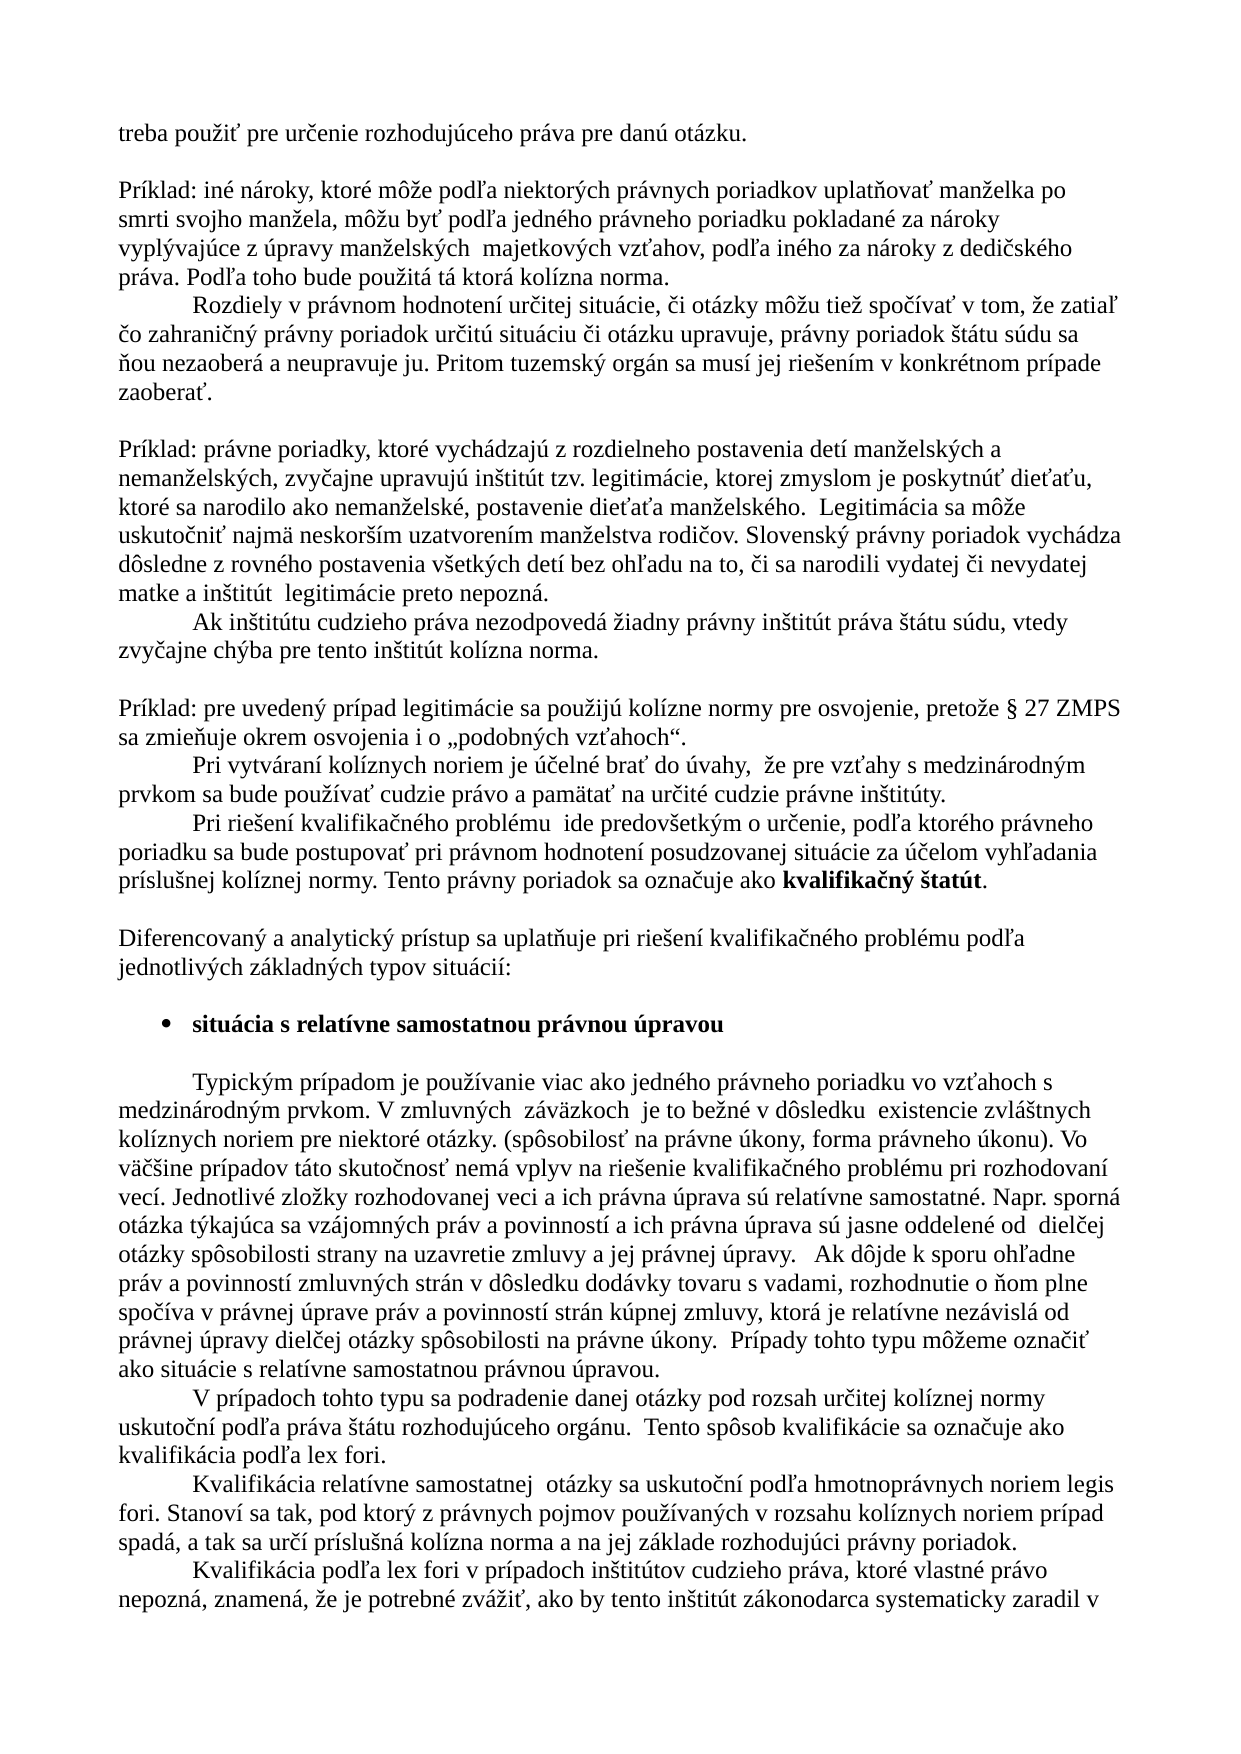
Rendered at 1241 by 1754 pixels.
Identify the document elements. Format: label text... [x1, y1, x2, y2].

text Príklad: pre uvedený prípad legitimácie sa použijú kolízne normy pre osvojenie, pretože § 27 ZMPS sa zmieňuje okrem osvojenia i o „podobných vzťahoch“. [118, 693, 1122, 751]
text Príklad: právne poriadky, ktoré vychádzajú z rozdielneho postavenia detí manželských a nemanželských, zvyčajne upravujú inštitút tzv. legitimácie, ktorej zmyslom je poskytnúť dieťaťu, ktoré sa narodilo ako nemanželské, postavenie dieťaťa manželského. Legitimácia sa môže uskutočniť najmä neskorším uzatvorením manželstva rodičov. Slovenský právny poriadok vychádza dôsledne z rovného postavenia všetkých detí bez ohľadu na to, či sa narodili vydatej či nevydatej matke a inštitút legitimácie preto nepozná. [118, 434, 1122, 607]
text Diferencovaný a analytický prístup sa uplatňuje pri riešení kvalifikačného problému podľa jednotlivých základných typov situácií: [118, 923, 1122, 981]
text treba použiť pre určenie rozhodujúceho práva pre danú otázku. [118, 118, 1122, 147]
text Príklad: iné nároky, ktoré môže podľa niektorých právnych poriadkov uplatňovať manželka po smrti svojho manžela, môžu byť podľa jedného právneho poriadku pokladané za nároky vyplývajúce z úpravy manželských majetkových vzťahov, podľa iného za nároky z dedičského práva. Podľa toho bude použitá tá ktorá kolízna norma. [118, 176, 1122, 291]
text Typickým prípadom je používanie viac ako jedného právneho poriadku vo vzťahoch s medzinárodným prvkom. V zmluvných záväzkoch je to bežné v dôsledku existencie zvláštnych kolíznych noriem pre niektoré otázky. (spôsobilosť na právne úkony, forma právneho úkonu). Vo väčšine prípadov táto skutočnosť nemá vplyv na riešenie kvalifikačného problému pri rozhodovaní vecí. Jednotlivé zložky rozhodovanej veci a ich právna úprava sú relatívne samostatné. Napr. sporná otázka týkajúca sa vzájomných práv a povinností a ich právna úprava sú jasne oddelené od dielčej otázky spôsobilosti strany na uzavretie zmluvy a jej právnej úpravy. Ak dôjde k sporu ohľadne práv a povinností zmluvných strán v dôsledku dodávky tovaru s vadami, rozhodnutie o ňom plne spočíva v právnej úprave práv a povinností strán kúpnej zmluvy, ktorá je relatívne nezávislá od právnej úpravy dielčej otázky spôsobilosti na právne úkony. Prípady tohto typu môžeme označiť ako situácie s relatívne samostatnou právnou úpravou. [118, 1067, 1122, 1383]
text Pri vytváraní kolíznych noriem je účelné brať do úvahy, že pre vzťahy s medzinárodným prvkom sa bude používať cudzie právo a pamätať na určité cudzie právne inštitúty. [118, 751, 1122, 808]
text Kvalifikácia relatívne samostatnej otázky sa uskutoční podľa hmotnoprávnych noriem legis fori. Stanoví sa tak, pod ktorý z právnych pojmov používaných v rozsahu kolíznych noriem prípad spadá, a tak sa určí príslušná kolízna norma a na jej základe rozhodujúci právny poriadok. [118, 1469, 1122, 1556]
text Rozdiely v právnom hodnotení určitej situácie, či otázky môžu tiež spočívať v tom, že zatiaľ čo zahraničný právny poriadok určitú situáciu či otázku upravuje, právny poriadok štátu súdu sa ňou nezaoberá a neupravuje ju. Pritom tuzemský orgán sa musí jej riešením v konkrétnom prípade zaoberať. [118, 291, 1122, 406]
text Kvalifikácia podľa lex fori v prípadoch inštitútov cudzieho práva, ktoré vlastné právo nepozná, znamená, že je potrebné zvážiť, ako by tento inštitút zákonodarca systematicky zaradil v [118, 1556, 1122, 1613]
text V prípadoch tohto typu sa podradenie danej otázky pod rozsah určitej kolíznej normy uskutoční podľa práva štátu rozhodujúceho orgánu. Tento spôsob kvalifikácie sa označuje ako kvalifikácia podľa lex fori. [118, 1383, 1122, 1469]
list situácia s relatívne samostatnou právnou úpravou [162, 1009, 1122, 1038]
text Pri riešení kvalifikačného problému ide predovšetkým o určenie, podľa ktorého právneho poriadku sa bude postupovať pri právnom hodnotení posudzovanej situácie za účelom vyhľadania príslušnej kolíznej normy. Tento právny poriadok sa označuje ako kvalifikačný štatút. [118, 808, 1122, 894]
text Ak inštitútu cudzieho práva nezodpovedá žiadny právny inštitút práva štátu súdu, vtedy zvyčajne chýba pre tento inštitút kolízna norma. [118, 607, 1122, 664]
